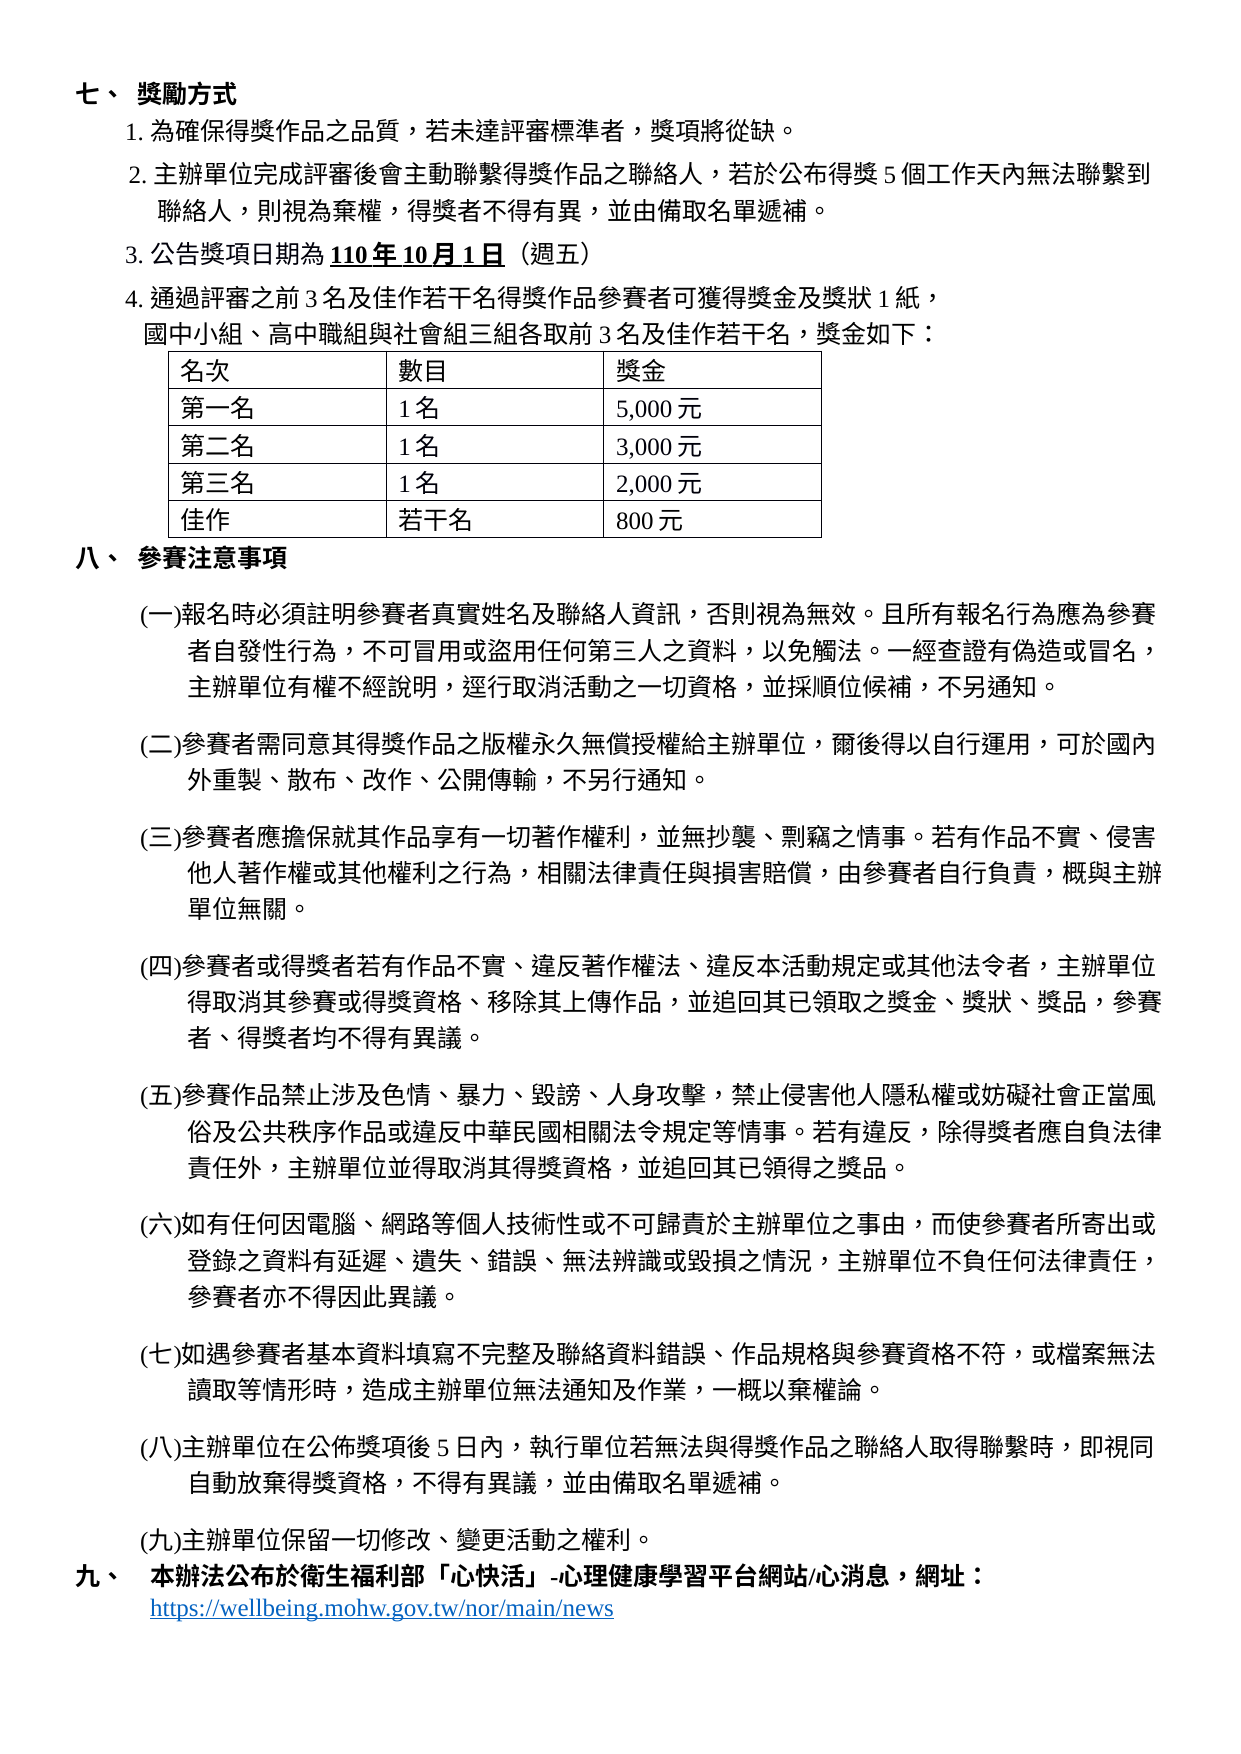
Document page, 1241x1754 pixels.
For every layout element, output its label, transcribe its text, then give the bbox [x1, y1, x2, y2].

text (五)參賽作品禁止涉及色情、暴力、毀謗、人身攻擊，禁止侵害他人隱私權或妨礙社會正當風俗及公共秩序作品或違反中華民國相關法令規定等情事。若有違反，除得獎者應自負法律責任外，主辦單位並得取消其得獎資格，並追回其已領得之獎品。 [140, 1076, 1165, 1184]
text (七)如遇參賽者基本資料填寫不完整及聯絡資料錯誤、作品規格與參賽資格不符，或檔案無法讀取等情形時，造成主辦單位無法通知及作業，一概以棄權論。 [140, 1334, 1165, 1407]
text 2. 主辦單位完成評審後會主動聯繫得獎作品之聯絡人，若於公布得獎5個工作天內無法聯繫到聯絡人，則視為棄權，得獎者不得有異，並由備取名單遞補。 [128, 155, 1165, 227]
table_cell 第一名 [169, 389, 386, 425]
table_cell 第三名 [169, 464, 386, 500]
text (一)報名時必須註明參賽者真實姓名及聯絡人資訊，否則視為無效。且所有報名行為應為參賽者自發性行為，不可冒用或盜用任何第三人之資料，以免觸法。一經查證有偽造或冒名，主辦單位有權不經說明，逕行取消活動之一切資格，並採順位候補，不另通知。 [140, 595, 1165, 704]
text 七、 獎勵方式 [75, 75, 1165, 111]
text (九)主辦單位保留一切修改、變更活動之權利。 [140, 1520, 1165, 1557]
text (三)參賽者應擔保就其作品享有一切著作權利，並無抄襲、剽竊之情事。若有作品不實、侵害他人著作權或其他權利之行為，相關法律責任與損害賠償，由參賽者自行負責，概與主辦單位無關。 [140, 817, 1165, 926]
text 國中小組、高中職組與社會組三組各取前3名及佳作若干名，獎金如下： [125, 314, 1165, 351]
table_cell 2,000元 [604, 464, 821, 500]
text (二)參賽者需同意其得獎作品之版權永久無償授權給主辦單位，爾後得以自行運用，可於國內外重製、散布、改作、公開傳輸，不另行通知。 [140, 724, 1165, 797]
table_cell 第二名 [169, 426, 386, 462]
table_header 名次 [169, 352, 386, 388]
text 八、 參賽注意事項 [75, 538, 1165, 574]
text 3. 公告獎項日期為110年10月1日（週五） [125, 234, 1165, 271]
text 九、 本辦法公布於衛生福利部「心快活」-心理健康學習平台網站/心消息，網址： [75, 1557, 1165, 1593]
table_cell 若干名 [387, 501, 603, 537]
table_cell 1名 [387, 426, 603, 462]
table_cell 5,000元 [604, 389, 821, 425]
table_header 數目 [387, 352, 603, 388]
text (六)如有任何因電腦、網路等個人技術性或不可歸責於主辦單位之事由，而使參賽者所寄出或登錄之資料有延遲、遺失、錯誤、無法辨識或毀損之情況，主辦單位不負任何法律責任，參賽者亦不得因此異議。 [140, 1205, 1165, 1314]
text 4. 通過評審之前3名及佳作若干名得獎作品參賽者可獲得獎金及獎狀1紙， [125, 278, 1165, 314]
text https://wellbeing.mohw.gov.tw/nor/main/news [150, 1593, 1165, 1622]
table_cell 800元 [604, 501, 821, 537]
text (八)主辦單位在公佈獎項後5日內，執行單位若無法與得獎作品之聯絡人取得聯繫時，即視同自動放棄得獎資格，不得有異議，並由備取名單遞補。 [140, 1427, 1165, 1500]
text (四)參賽者或得獎者若有作品不實、違反著作權法、違反本活動規定或其他法令者，主辦單位得取消其參賽或得獎資格、移除其上傳作品，並追回其已領取之獎金、獎狀、獎品，參賽者、得獎者均不得有異議。 [140, 946, 1165, 1055]
table_cell 3,000元 [604, 426, 821, 462]
table_header 獎金 [604, 352, 821, 388]
table_cell 1名 [387, 464, 603, 500]
table_cell 佳作 [169, 501, 386, 537]
text 1. 為確保得獎作品之品質，若未達評審標準者，獎項將從缺。 [125, 111, 1165, 147]
table_cell 1名 [387, 389, 603, 425]
